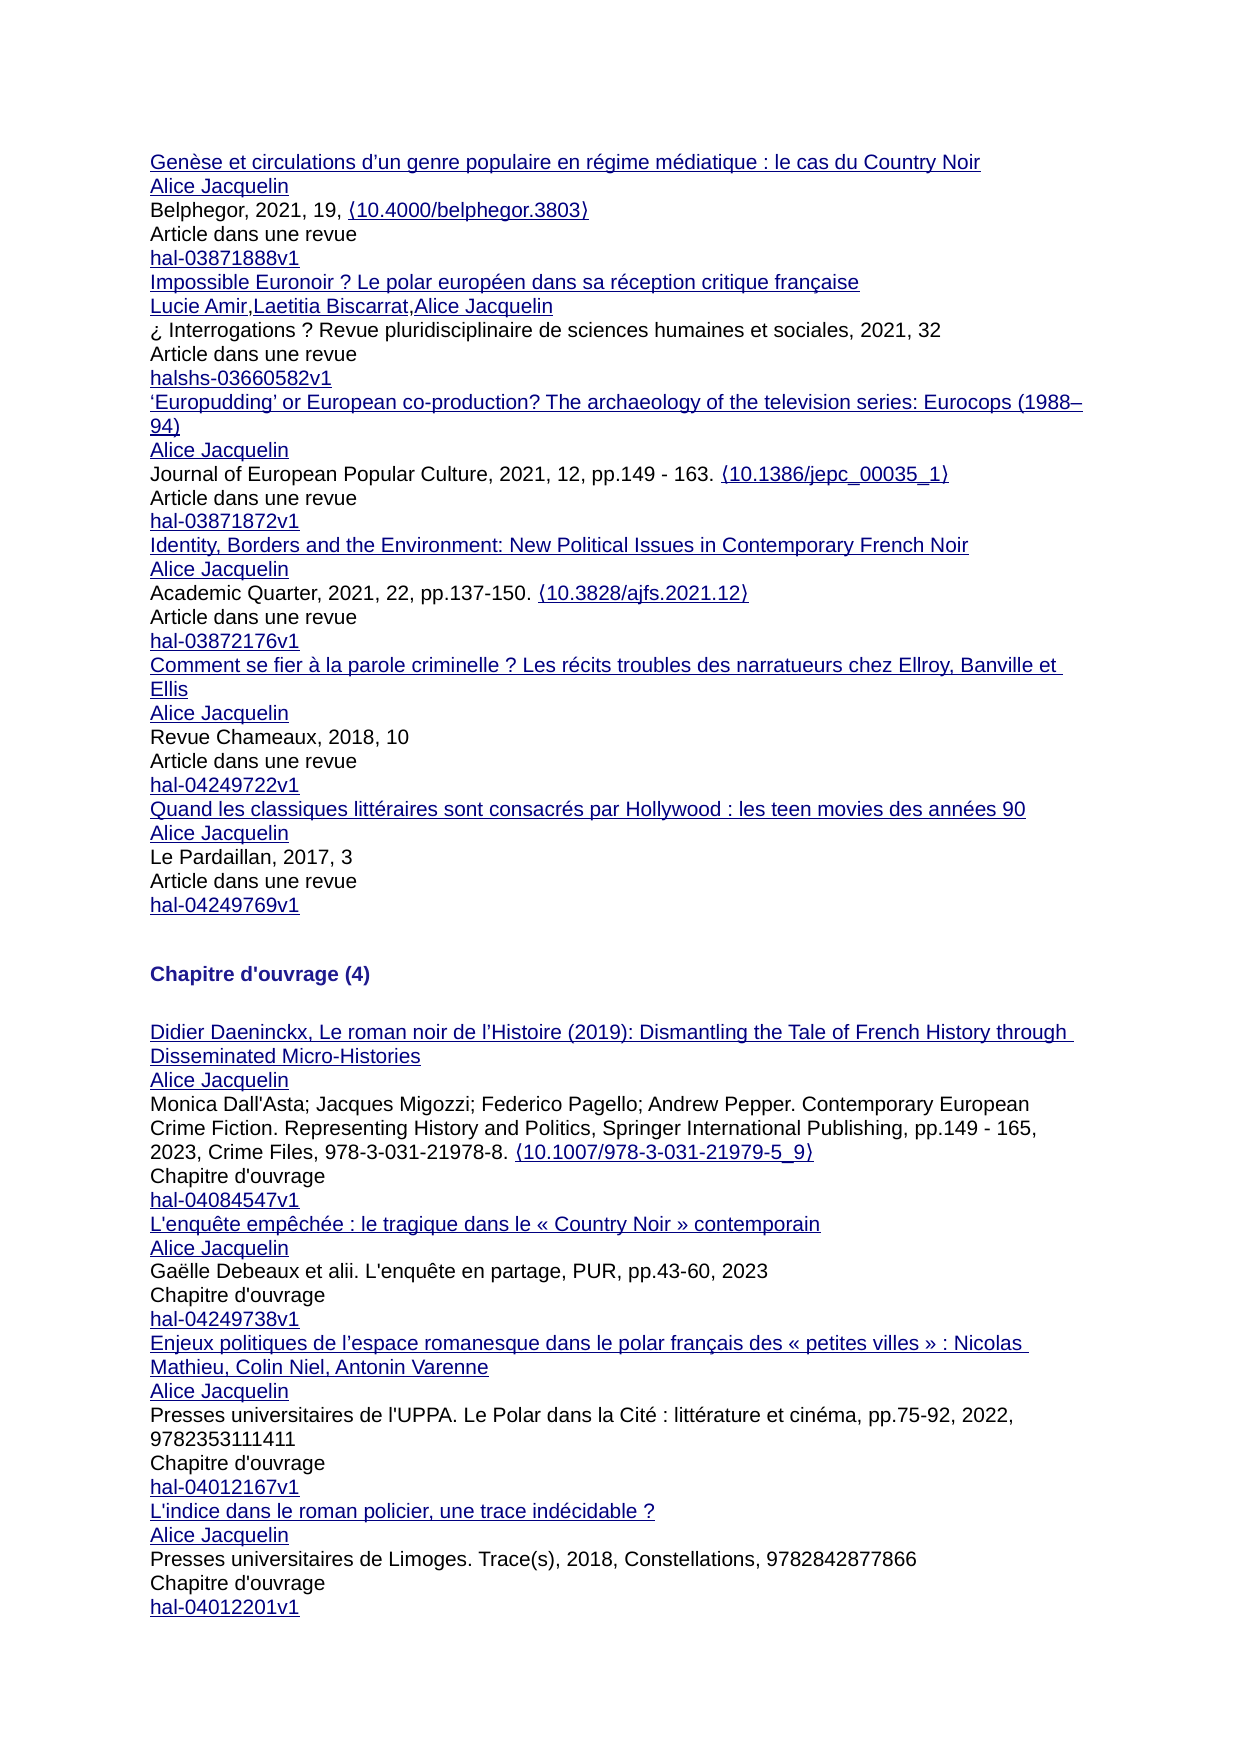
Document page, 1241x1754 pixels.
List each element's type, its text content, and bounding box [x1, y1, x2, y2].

table_cell L'indice dans le roman policier, une trace indécidable ? Alice Jacquelin Presses universitaires de Limoges. Trace(s), 2018, Constellations, 9782842877866 Chapitre d'ouvrage hal-04012201v1 [150, 1499, 1090, 1619]
table_cell Enjeux politiques de l’espace romanesque dans le polar français des « petites villes » : Nicolas Mathieu, Colin Niel, Antonin Varenne Alice Jacquelin Presses universitaires de l'UPPA. Le Polar dans la Cité : littérature et cinéma, pp.75-92, 2022, 9782353111411 Chapitre d'ouvrage hal-04012167v1 [150, 1331, 1090, 1499]
table_cell Identity, Borders and the Environment: New Political Issues in Contemporary French Noir Alice Jacquelin Academic Quarter, 2021, 22, pp.137-150. ⟨10.3828/ajfs.2021.12⟩ Article dans une revue hal-03872176v1 [150, 533, 1090, 653]
table_cell L'enquête empêchée : le tragique dans le « Country Noir » contemporain Alice Jacquelin Gaëlle Debeaux et alii. L'enquête en partage, PUR, pp.43-60, 2023 Chapitre d'ouvrage hal-04249738v1 [150, 1211, 1090, 1331]
table_cell ‘Europudding’ or European co-production? The archaeology of the television series: Eurocops (1988–94) Alice Jacquelin Journal of European Popular Culture, 2021, 12, pp.149 - 163. ⟨10.1386/jepc_00035_1⟩ Article dans une revue hal-03871872v1 [150, 390, 1090, 533]
table_header Didier Daeninckx, Le roman noir de l’Histoire (2019): Dismantling the Tale of French History through Disseminated Micro-Histories Alice Jacquelin Monica Dall'Asta; Jacques Migozzi; Federico Pagello; Andrew Pepper. Contemporary European Crime Fiction. Representing History and Politics, Springer International Publishing, pp.149 - 165, 2023, Crime Files, 978-3-031-21978-8. ⟨10.1007/978-3-031-21979-5_9⟩ Chapitre d'ouvrage hal-04084547v1 [150, 1020, 1090, 1211]
table_cell Comment se fier à la parole criminelle ? Les récits troubles des narratueurs chez Ellroy, Banville et Ellis Alice Jacquelin Revue Chameaux, 2018, 10 Article dans une revue hal-04249722v1 [150, 653, 1090, 797]
table_cell Impossible Euronoir ? Le polar européen dans sa réception critique française Lucie Amir,Laetitia Biscarrat,Alice Jacquelin ¿ Interrogations ? Revue pluridisciplinaire de sciences humaines et sociales, 2021, 32 Article dans une revue halshs-03660582v1 [150, 270, 1090, 389]
table_cell Genèse et circulations d’un genre populaire en régime médiatique : le cas du Country Noir Alice Jacquelin Belphegor, 2021, 19, ⟨10.4000/belphegor.3803⟩ Article dans une revue hal-03871888v1 [150, 150, 1090, 270]
subtitle Chapitre d'ouvrage (4) [150, 961, 1090, 985]
table_cell Quand les classiques littéraires sont consacrés par Hollywood : les teen movies des années 90 Alice Jacquelin Le Pardaillan, 2017, 3 Article dans une revue hal-04249769v1 [150, 797, 1090, 917]
